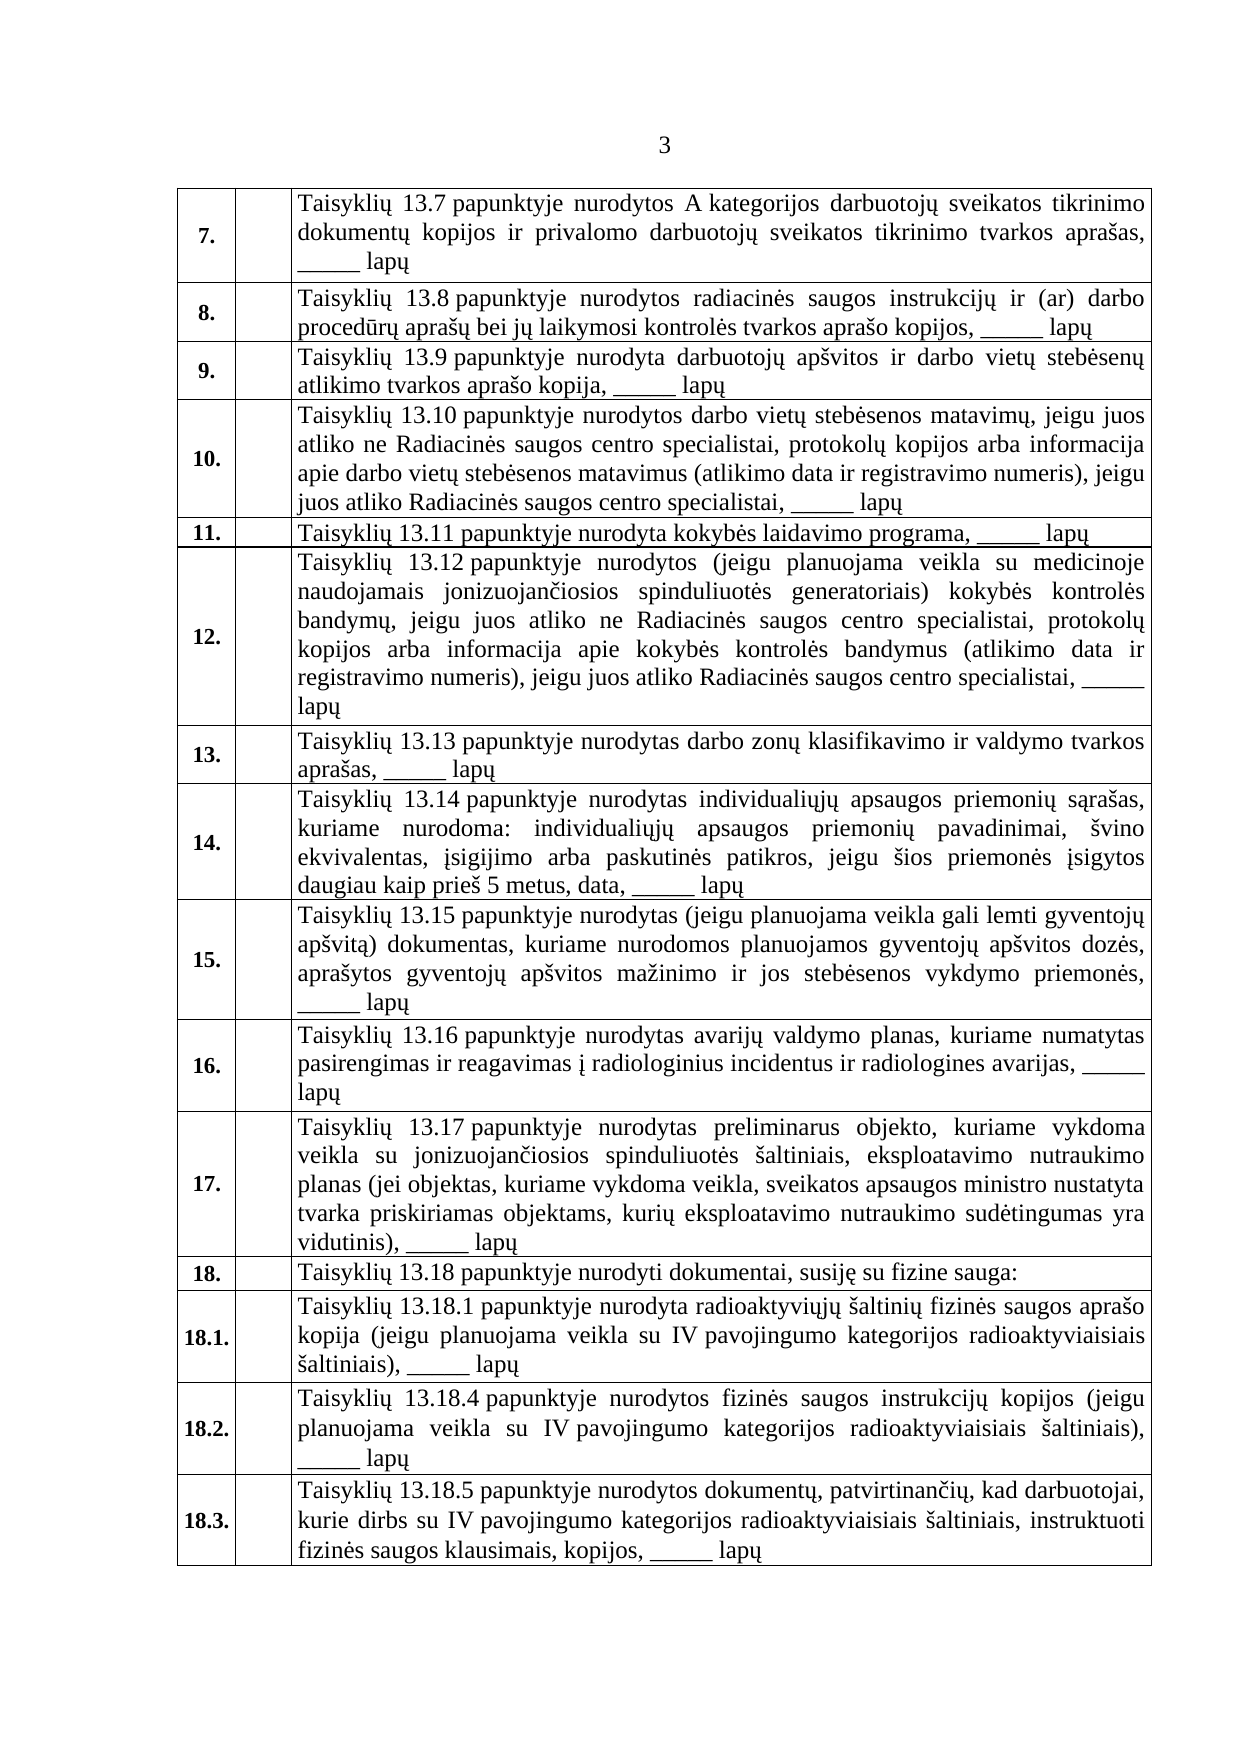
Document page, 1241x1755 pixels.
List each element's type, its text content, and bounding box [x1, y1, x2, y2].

table_cell 18.3. [178, 1475, 235, 1565]
table_cell Taisyklių 13.18.5 papunktyje nurodytos dokumentų, patvirtinančių, kad darbuotojai, kurie dirbs su IV pavojingumo kategorijos radioaktyviaisiais šaltiniais, instruktuoti fizinės saugos klausimais, kopijos, _____ lapų [292, 1475, 1151, 1565]
table_cell [236, 283, 291, 341]
table_cell Taisyklių 13.11 papunktyje nurodyta kokybės laidavimo programa, _____ lapų [292, 518, 1151, 546]
table_cell 16. [178, 1020, 235, 1111]
table_cell 15. [178, 900, 235, 1019]
table_cell [236, 1257, 291, 1290]
table_cell [236, 548, 291, 725]
table_cell [236, 784, 291, 899]
table_cell [236, 726, 291, 783]
table_cell 12. [178, 548, 235, 725]
table_cell Taisyklių 13.18.1 papunktyje nurodyta radioaktyviųjų šaltinių fizinės saugos aprašo kopija (jeigu planuojama veikla su IV pavojingumo kategorijos radioaktyviaisiais šaltiniais), _____ lapų [292, 1291, 1151, 1382]
table_cell Taisyklių 13.8 papunktyje nurodytos radiacinės saugos instrukcijų ir (ar) darbo procedūrų aprašų bei jų laikymosi kontrolės tvarkos aprašo kopijos, _____ lapų [292, 283, 1151, 341]
table_cell [236, 1475, 291, 1565]
table_cell Taisyklių 13.13 papunktyje nurodytas darbo zonų klasifikavimo ir valdymo tvarkos aprašas, _____ lapų [292, 726, 1151, 783]
table_cell Taisyklių 13.17 papunktyje nurodytas preliminarus objekto, kuriame vykdoma veikla su jonizuojančiosios spinduliuotės šaltiniais, eksploatavimo nutraukimo planas (jei objektas, kuriame vykdoma veikla, sveikatos apsaugos ministro nustatyta tvarka priskiriamas objektams, kurių eksploatavimo nutraukimo sudėtingumas yra vidutinis), _____ lapų [292, 1112, 1151, 1256]
table_cell Taisyklių 13.18.4 papunktyje nurodytos fizinės saugos instrukcijų kopijos (jeigu planuojama veikla su IV pavojingumo kategorijos radioaktyviaisiais šaltiniais), _____ lapų [292, 1383, 1151, 1474]
table_cell Taisyklių 13.18 papunktyje nurodyti dokumentai, susiję su fizine sauga: [292, 1257, 1151, 1290]
table_cell 9. [178, 342, 235, 399]
table_cell [236, 342, 291, 399]
table_cell 18.1. [178, 1291, 235, 1382]
table_cell [236, 189, 291, 282]
table_cell 14. [178, 784, 235, 899]
table_cell [236, 1112, 291, 1256]
table_cell [236, 400, 291, 517]
table_cell 18. [178, 1257, 235, 1290]
table_cell [236, 900, 291, 1019]
table_cell 7. [178, 189, 235, 282]
table_cell 13. [178, 726, 235, 783]
table_cell 10. [178, 400, 235, 517]
table_cell Taisyklių 13.16 papunktyje nurodytas avarijų valdymo planas, kuriame numatytas pasirengimas ir reagavimas į radiologinius incidentus ir radiologines avarijas, _____ lapų [292, 1020, 1151, 1111]
table_cell Taisyklių 13.10 papunktyje nurodytos darbo vietų stebėsenos matavimų, jeigu juos atliko ne Radiacinės saugos centro specialistai, protokolų kopijos arba informacija apie darbo vietų stebėsenos matavimus (atlikimo data ir registravimo numeris), jeigu juos atliko Radiacinės saugos centro specialistai, _____ lapų [292, 400, 1151, 517]
table_cell 11. [178, 518, 235, 546]
table_cell Taisyklių 13.14 papunktyje nurodytas individualiųjų apsaugos priemonių sąrašas, kuriame nurodoma: individualiųjų apsaugos priemonių pavadinimai, švino ekvivalentas, įsigijimo arba paskutinės patikros, jeigu šios priemonės įsigytos daugiau kaip prieš 5 metus, data, _____ lapų [292, 784, 1151, 899]
table_cell 8. [178, 283, 235, 341]
table_cell 18.2. [178, 1383, 235, 1474]
table_cell Taisyklių 13.15 papunktyje nurodytas (jeigu planuojama veikla gali lemti gyventojų apšvitą) dokumentas, kuriame nurodomos planuojamos gyventojų apšvitos dozės, aprašytos gyventojų apšvitos mažinimo ir jos stebėsenos vykdymo priemonės, _____ lapų [292, 900, 1151, 1019]
table_cell [236, 518, 291, 546]
table_cell 17. [178, 1112, 235, 1256]
table_cell [236, 1291, 291, 1382]
table_cell [236, 1020, 291, 1111]
table_cell Taisyklių 13.9 papunktyje nurodyta darbuotojų apšvitos ir darbo vietų stebėsenų atlikimo tvarkos aprašo kopija, _____ lapų [292, 342, 1151, 399]
table_cell Taisyklių 13.7 papunktyje nurodytos A kategorijos darbuotojų sveikatos tikrinimo dokumentų kopijos ir privalomo darbuotojų sveikatos tikrinimo tvarkos aprašas, _____ lapų [292, 189, 1151, 282]
table_cell Taisyklių 13.12 papunktyje nurodytos (jeigu planuojama veikla su medicinoje naudojamais jonizuojančiosios spinduliuotės generatoriais) kokybės kontrolės bandymų, jeigu juos atliko ne Radiacinės saugos centro specialistai, protokolų kopijos arba informacija apie kokybės kontrolės bandymus (atlikimo data ir registravimo numeris), jeigu juos atliko Radiacinės saugos centro specialistai, _____ lapų [292, 548, 1151, 725]
table_cell [236, 1383, 291, 1474]
